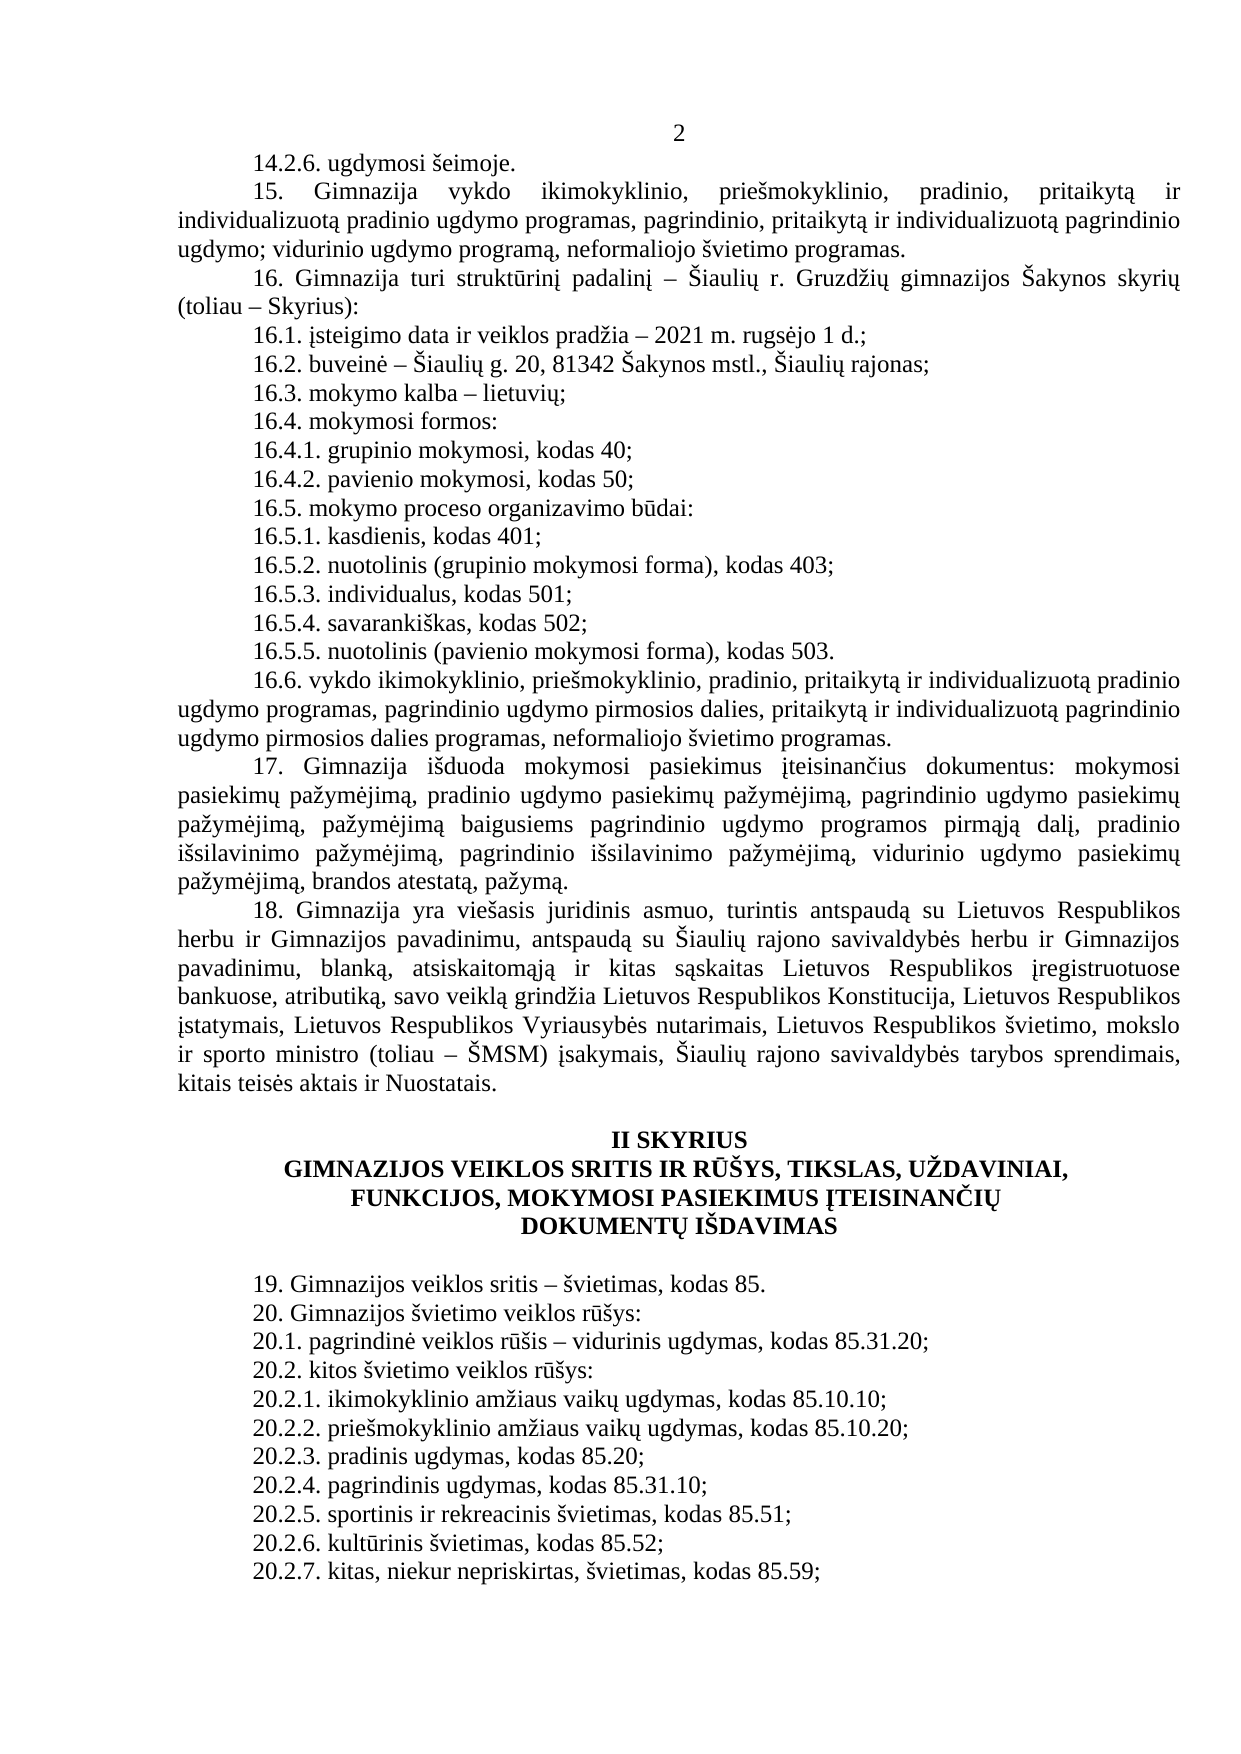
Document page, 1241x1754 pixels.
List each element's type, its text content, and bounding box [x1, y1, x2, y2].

text 20.2.1. ikimokyklinio amžiaus vaikų ugdymas, kodas 85.10.10; [177, 1384, 1181, 1413]
text 16.4. mokymosi formos: [177, 406, 1181, 435]
text GIMNAZIJOS VEIKLOS SRITIS IR RŪŠYS, TIKSLAS, UŽDAVINIAI, [177, 1154, 1181, 1183]
text FUNKCIJOS, MOKYMOSI PASIEKIMUS ĮTEISINANČIŲ [177, 1183, 1181, 1211]
text 16.5.5. nuotolinis (pavienio mokymosi forma), kodas 503. [177, 636, 1181, 665]
text 16.5.3. individualus, kodas 501; [177, 579, 1181, 608]
text 16. Gimnazija turi struktūrinį padalinį – Šiaulių r. Gruzdžių gimnazijos Šakynos skyrių (toliau – Skyrius): [177, 263, 1181, 320]
text 20.2.2. priešmokyklinio amžiaus vaikų ugdymas, kodas 85.10.20; [177, 1413, 1181, 1441]
text 20.2. kitos švietimo veiklos rūšys: [177, 1355, 1181, 1384]
text 20.1. pagrindinė veiklos rūšis – vidurinis ugdymas, kodas 85.31.20; [177, 1326, 1181, 1355]
text 16.6. vykdo ikimokyklinio, priešmokyklinio, pradinio, pritaikytą ir individualizuotą pradinio ugdymo programas, pagrindinio ugdymo pirmosios dalies, pritaikytą ir individualizuotą pagrindinio ugdymo pirmosios dalies programas, neformaliojo švietimo programas. [177, 665, 1181, 751]
text 16.5. mokymo proceso organizavimo būdai: [177, 493, 1181, 521]
text 16.5.1. kasdienis, kodas 401; [177, 521, 1181, 550]
text 14.2.6. ugdymosi šeimoje. [177, 148, 1181, 176]
text 16.2. buveinė – Šiaulių g. 20, 81342 Šakynos mstl., Šiaulių rajonas; [177, 349, 1181, 378]
text 20.2.6. kultūrinis švietimas, kodas 85.52; [177, 1528, 1181, 1556]
text 16.4.1. grupinio mokymosi, kodas 40; [177, 435, 1181, 464]
text II SKYRIUS [177, 1125, 1181, 1154]
text 20.2.3. pradinis ugdymas, kodas 85.20; [177, 1441, 1181, 1470]
text 18. Gimnazija yra viešasis juridinis asmuo, turintis antspaudą su Lietuvos Respublikos herbu ir Gimnazijos pavadinimu, antspaudą su Šiaulių rajono savivaldybės herbu ir Gimnazijos pavadinimu, blanką, atsiskaitomąją ir kitas sąskaitas Lietuvos Respublikos įregistruotuose bankuose, atributiką, savo veiklą grindžia Lietuvos Respublikos Konstitucija, Lietuvos Respublikos įstatymais, Lietuvos Respublikos Vyriausybės nutarimais, Lietuvos Respublikos švietimo, mokslo ir sporto ministro (toliau – ŠMSM) įsakymais, Šiaulių rajono savivaldybės tarybos sprendimais, kitais teisės aktais ir Nuostatais. [177, 895, 1181, 1096]
text 19. Gimnazijos veiklos sritis – švietimas, kodas 85. [177, 1269, 1181, 1298]
text 16.5.4. savarankiškas, kodas 502; [177, 608, 1181, 636]
text 16.4.2. pavienio mokymosi, kodas 50; [177, 464, 1181, 493]
text 20.2.5. sportinis ir rekreacinis švietimas, kodas 85.51; [177, 1499, 1181, 1528]
text 15. Gimnazija vykdo ikimokyklinio, priešmokyklinio, pradinio, pritaikytą ir individualizuotą pradinio ugdymo programas, pagrindinio, pritaikytą ir individualizuotą pagrindinio ugdymo; vidurinio ugdymo programą, neformaliojo švietimo programas. [177, 176, 1181, 263]
text 16.5.2. nuotolinis (grupinio mokymosi forma), kodas 403; [177, 550, 1181, 579]
text 17. Gimnazija išduoda mokymosi pasiekimus įteisinančius dokumentus: mokymosi pasiekimų pažymėjimą, pradinio ugdymo pasiekimų pažymėjimą, pagrindinio ugdymo pasiekimų pažymėjimą, pažymėjimą baigusiems pagrindinio ugdymo programos pirmąją dalį, pradinio išsilavinimo pažymėjimą, pagrindinio išsilavinimo pažymėjimą, vidurinio ugdymo pasiekimų pažymėjimą, brandos atestatą, pažymą. [177, 751, 1181, 895]
text 16.3. mokymo kalba – lietuvių; [177, 378, 1181, 406]
text 20. Gimnazijos švietimo veiklos rūšys: [177, 1298, 1181, 1326]
text 20.2.7. kitas, niekur nepriskirtas, švietimas, kodas 85.59; [177, 1556, 1181, 1585]
text 16.1. įsteigimo data ir veiklos pradžia – 2021 m. rugsėjo 1 d.; [177, 320, 1181, 349]
text DOKUMENTŲ IŠDAVIMAS [177, 1211, 1181, 1240]
text 20.2.4. pagrindinis ugdymas, kodas 85.31.10; [177, 1470, 1181, 1499]
